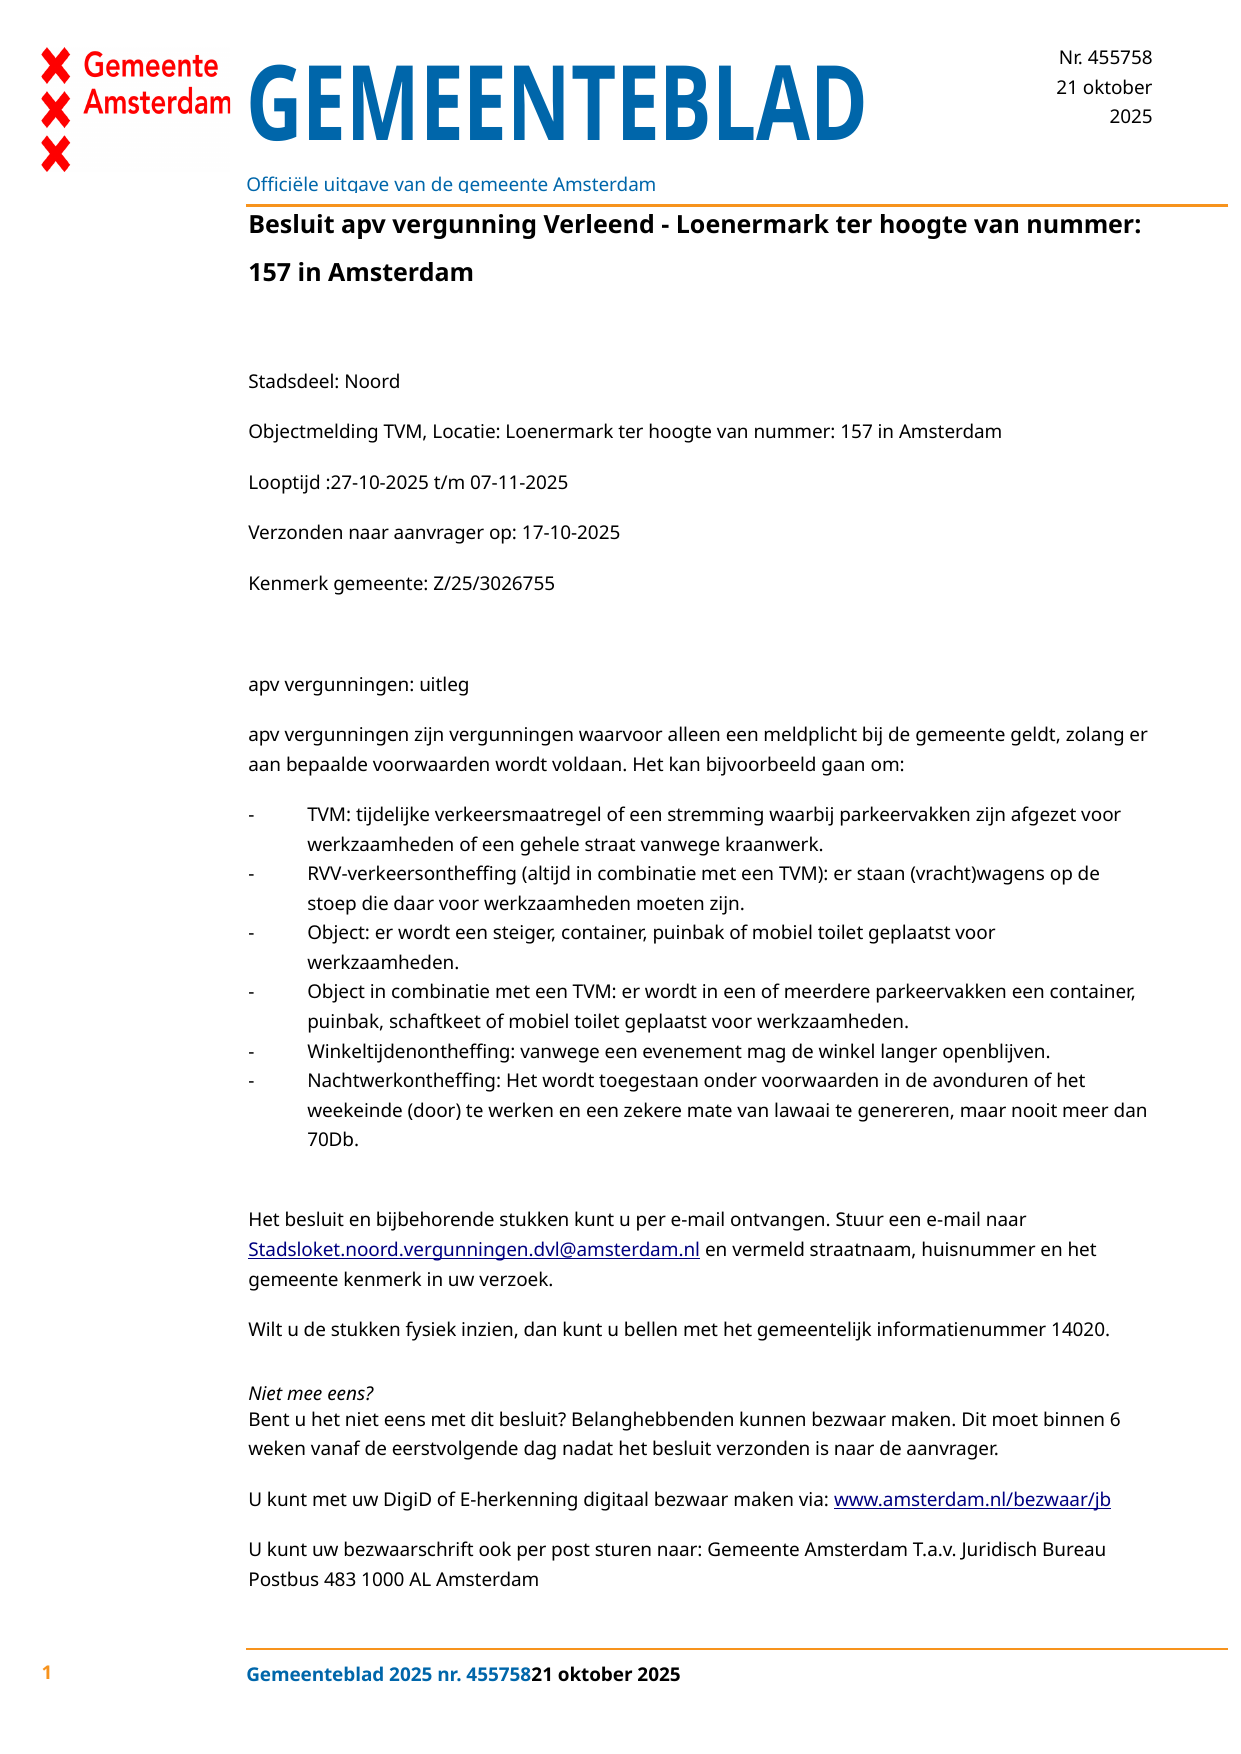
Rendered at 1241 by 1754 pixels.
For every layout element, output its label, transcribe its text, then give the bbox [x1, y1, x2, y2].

text apv vergunningen zijn vergunningen waarvoor alleen een meldplicht bij de gemeente geldt, zolang er aan bepaalde voorwaarden wordt voldaan. Het kan bijvoorbeeld gaan om: [248, 721, 1152, 777]
list TVM: tijdelijke verkeersmaatregel of een stremming waarbij parkeervakken zijn afgezet voor werkzaamheden of een gehele straat vanwege kraanwerk. [248, 801, 1152, 857]
text Objectmelding TVM, Locatie: Loenermark ter hoogte van nummer: 157 in Amsterdam [248, 419, 1152, 444]
list Object: er wordt een steiger, container, puinbak of mobiel toilet geplaatst voor werkzaamheden. [248, 919, 1152, 975]
text Bent u het niet eens met dit besluit? Belanghebbenden kunnen bezwaar maken. Dit moet binnen 6 weken vanaf de eerstvolgende dag nadat het besluit verzonden is naar de aanvrager. [248, 1406, 1152, 1461]
list Winkeltijdenontheffing: vanwege een evenement mag de winkel langer openblijven. [248, 1038, 1152, 1064]
text Stadsdeel: Noord [248, 368, 1152, 394]
text U kunt uw bezwaarschrift ook per post sturen naar: Gemeente Amsterdam T.a.v. Juridisch Bureau Postbus 483 1000 AL Amsterdam [248, 1536, 1152, 1592]
text Kenmerk gemeente: Z/25/3026755 [248, 570, 1152, 596]
picture [41, 47, 231, 172]
list Object in combinatie met een TVM: er wordt in een of meerdere parkeervakken een container, puinbak, schaftkeet of mobiel toilet geplaatst voor werkzaamheden. [248, 979, 1152, 1034]
list Nachtwerkontheffing: Het wordt toegestaan onder voorwaarden in de avonduren of het weekeinde (door) te werken en een zekere mate van lawaai te genereren, maar nooit meer dan 70Db. [248, 1067, 1152, 1152]
text Looptijd :27-10-2025 t/m 07-11-2025 [248, 469, 1152, 495]
text Wilt u de stukken fysiek inzien, dan kunt u bellen met het gemeentelijk informatienummer 14020. [248, 1316, 1152, 1342]
text Besluit apv vergunning Verleend - Loenermark ter hoogte van nummer: 157 in Amsterdam [248, 207, 1152, 288]
text Verzonden naar aanvrager op: 17-10-2025 [248, 519, 1152, 545]
text Niet mee eens? [248, 1380, 1152, 1406]
text apv vergunningen: uitleg [248, 671, 1152, 697]
text U kunt met uw DigiD of E-herkenning digitaal bezwaar maken via: www.amsterdam.nl/bezwaar/jb [248, 1486, 1152, 1512]
list RVV-verkeersontheffing (altijd in combinatie met een TVM): er staan (vracht)wagens op de stoep die daar voor werkzaamheden moeten zijn. [248, 860, 1152, 916]
text Het besluit en bijbehorende stukken kunt u per e-mail ontvangen. Stuur een e-mail naar Stadsloket.noord.vergunningen.dvl@amsterdam.nl en vermeld straatnaam, huisnummer en het gemeente kenmerk in uw verzoek. [248, 1207, 1152, 1292]
